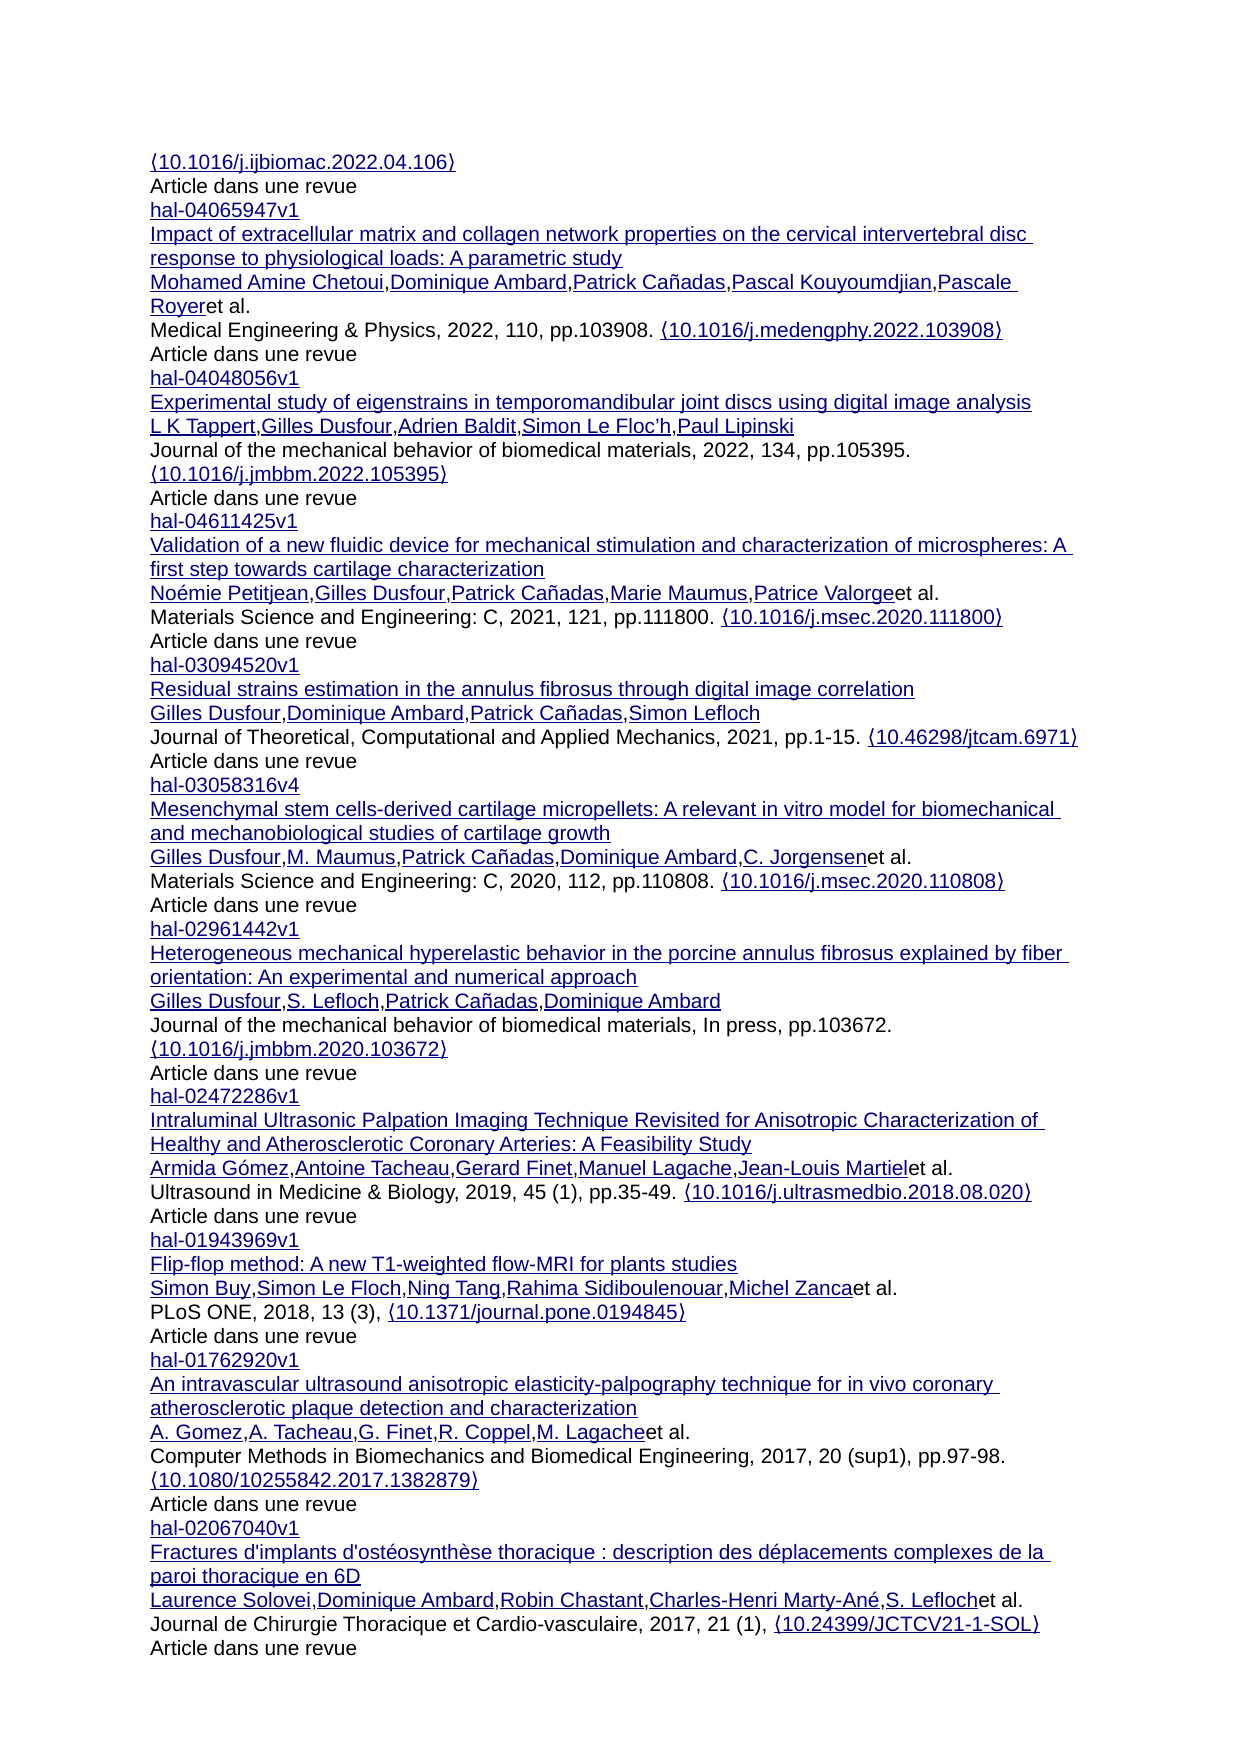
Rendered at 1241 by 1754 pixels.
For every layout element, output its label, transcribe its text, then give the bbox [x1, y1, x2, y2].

table_cell Intraluminal Ultrasonic Palpation Imaging Technique Revisited for Anisotropic Characterization of Healthy and Atherosclerotic Coronary Arteries: A Feasibility Study Armida Gómez,Antoine Tacheau,Gerard Finet,Manuel Lagache,Jean-Louis Martielet al. Ultrasound in Medicine & Biology, 2019, 45 (1), pp.35-49. ⟨10.1016/j.ultrasmedbio.2018.08.020⟩ Article dans une revue hal-01943969v1 [150, 1108, 1090, 1252]
table_cell An intravascular ultrasound anisotropic elasticity-palpography technique for in vivo coronary atherosclerotic plaque detection and characterization A. Gomez,A. Tacheau,G. Finet,R. Coppel,M. Lagacheet al. Computer Methods in Biomechanics and Biomedical Engineering, 2017, 20 (sup1), pp.97-98. ⟨10.1080/10255842.2017.1382879⟩ Article dans une revue hal-02067040v1 [150, 1372, 1090, 1539]
table_cell Flip-flop method: A new T1-weighted flow-MRI for plants studies Simon Buy,Simon Le Floch,Ning Tang,Rahima Sidiboulenouar,Michel Zancaet al. PLoS ONE, 2018, 13 (3), ⟨10.1371/journal.pone.0194845⟩ Article dans une revue hal-01762920v1 [150, 1252, 1090, 1372]
table_cell Fractures d'implants d'ostéosynthèse thoracique : description des déplacements complexes de la paroi thoracique en 6D Laurence Solovei,Dominique Ambard,Robin Chastant,Charles-Henri Marty-Ané,S. Leflochet al. Journal de Chirurgie Thoracique et Cardio-vasculaire, 2017, 21 (1), ⟨10.24399/JCTCV21-1-SOL⟩ Article dans une revue [150, 1540, 1090, 1659]
table_cell Impact of extracellular matrix and collagen network properties on the cervical intervertebral disc response to physiological loads: A parametric study Mohamed Amine Chetoui,Dominique Ambard,Patrick Cañadas,Pascal Kouyoumdjian,Pascale Royeret al. Medical Engineering & Physics, 2022, 110, pp.103908. ⟨10.1016/j.medengphy.2022.103908⟩ Article dans une revue hal-04048056v1 [150, 222, 1090, 389]
table_cell Experimental study of eigenstrains in temporomandibular joint discs using digital image analysis L K Tappert,Gilles Dusfour,Adrien Baldit,Simon Le Floc’h,Paul Lipinski Journal of the mechanical behavior of biomedical materials, 2022, 134, pp.105395. ⟨10.1016/j.jmbbm.2022.105395⟩ Article dans une revue hal-04611425v1 [150, 390, 1090, 533]
table_cell Heterogeneous mechanical hyperelastic behavior in the porcine annulus fibrosus explained by fiber orientation: An experimental and numerical approach Gilles Dusfour,S. Lefloch,Patrick Cañadas,Dominique Ambard Journal of the mechanical behavior of biomedical materials, In press, pp.103672. ⟨10.1016/j.jmbbm.2020.103672⟩ Article dans une revue hal-02472286v1 [150, 941, 1090, 1108]
table_cell Residual strains estimation in the annulus fibrosus through digital image correlation Gilles Dusfour,Dominique Ambard,Patrick Cañadas,Simon Lefloch Journal of Theoretical, Computational and Applied Mechanics, 2021, pp.1-15. ⟨10.46298/jtcam.6971⟩ Article dans une revue hal-03058316v4 [150, 677, 1090, 797]
table_cell Validation of a new fluidic device for mechanical stimulation and characterization of microspheres: A first step towards cartilage characterization Noémie Petitjean,Gilles Dusfour,Patrick Cañadas,Marie Maumus,Patrice Valorgeet al. Materials Science and Engineering: C, 2021, 121, pp.111800. ⟨10.1016/j.msec.2020.111800⟩ Article dans une revue hal-03094520v1 [150, 533, 1090, 677]
table_cell Mesenchymal stem cells-derived cartilage micropellets: A relevant in vitro model for biomechanical and mechanobiological studies of cartilage growth Gilles Dusfour,M. Maumus,Patrick Cañadas,Dominique Ambard,C. Jorgensenet al. Materials Science and Engineering: C, 2020, 112, pp.110808. ⟨10.1016/j.msec.2020.110808⟩ Article dans une revue hal-02961442v1 [150, 797, 1090, 941]
table_cell ⟨10.1016/j.ijbiomac.2022.04.106⟩ Article dans une revue hal-04065947v1 [150, 150, 1090, 222]
